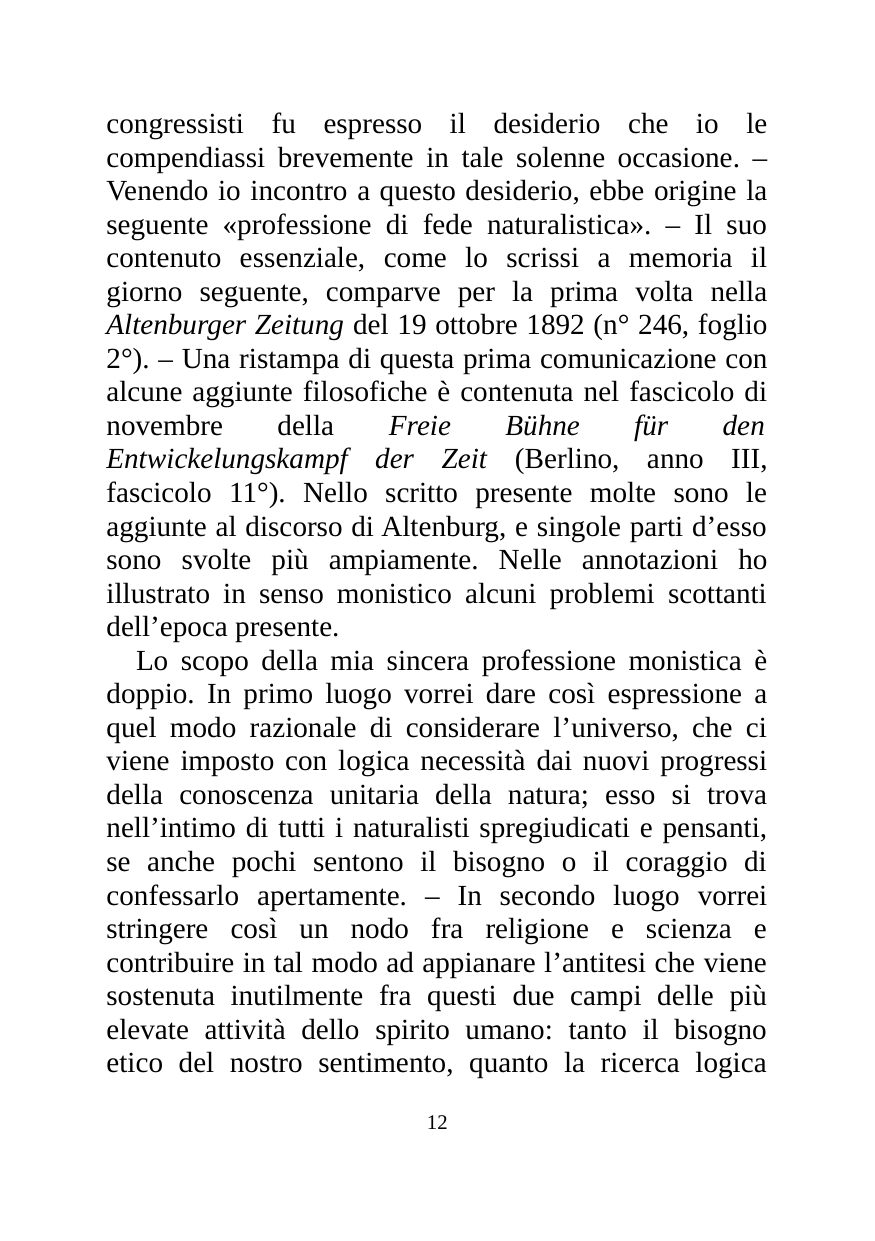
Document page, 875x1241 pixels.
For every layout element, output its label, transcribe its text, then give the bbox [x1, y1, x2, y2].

text congressisti fu espresso il desiderio che io le compendiassi brevemente in tale solenne occasione. – Venendo io incontro a questo desiderio, ebbe origine la seguente «professione di fede naturalistica». – Il suo contenuto essenziale, come lo scrissi a memoria il giorno seguente, comparve per la prima volta nella Altenburger Zeitung del 19 ottobre 1892 (n° 246, foglio 2°). – Una ristampa di questa prima comunicazione con alcune aggiunte filosofiche è contenuta nel fascicolo di novembre della Freie Bühne für den Entwickelungskampf der Zeit (Berlino, anno III, fascicolo 11°). Nello scritto presente molte sono le aggiunte al discorso di Altenburg, e singole parti d’esso sono svolte più ampiamente. Nelle annotazioni ho illustrato in senso monistico alcuni problemi scottanti dell’epoca presente. [106, 106, 768, 643]
text Lo scopo della mia sincera professione monistica è doppio. In primo luogo vorrei dare così espressione a quel modo razionale di considerare l’universo, che ci viene imposto con logica necessità dai nuovi progressi della conoscenza unitaria della natura; esso si trova nell’intimo di tutti i naturalisti spregiudicati e pensanti, se anche pochi sentono il bisogno o il coraggio di confessarlo apertamente. – In secondo luogo vorrei stringere così un nodo fra religione e scienza e contribuire in tal modo ad appianare l’antitesi che viene sostenuta inutilmente fra questi due campi delle più elevate attività dello spirito umano: tanto il bisogno etico del nostro sentimento, quanto la ricerca logica [106, 643, 768, 1079]
